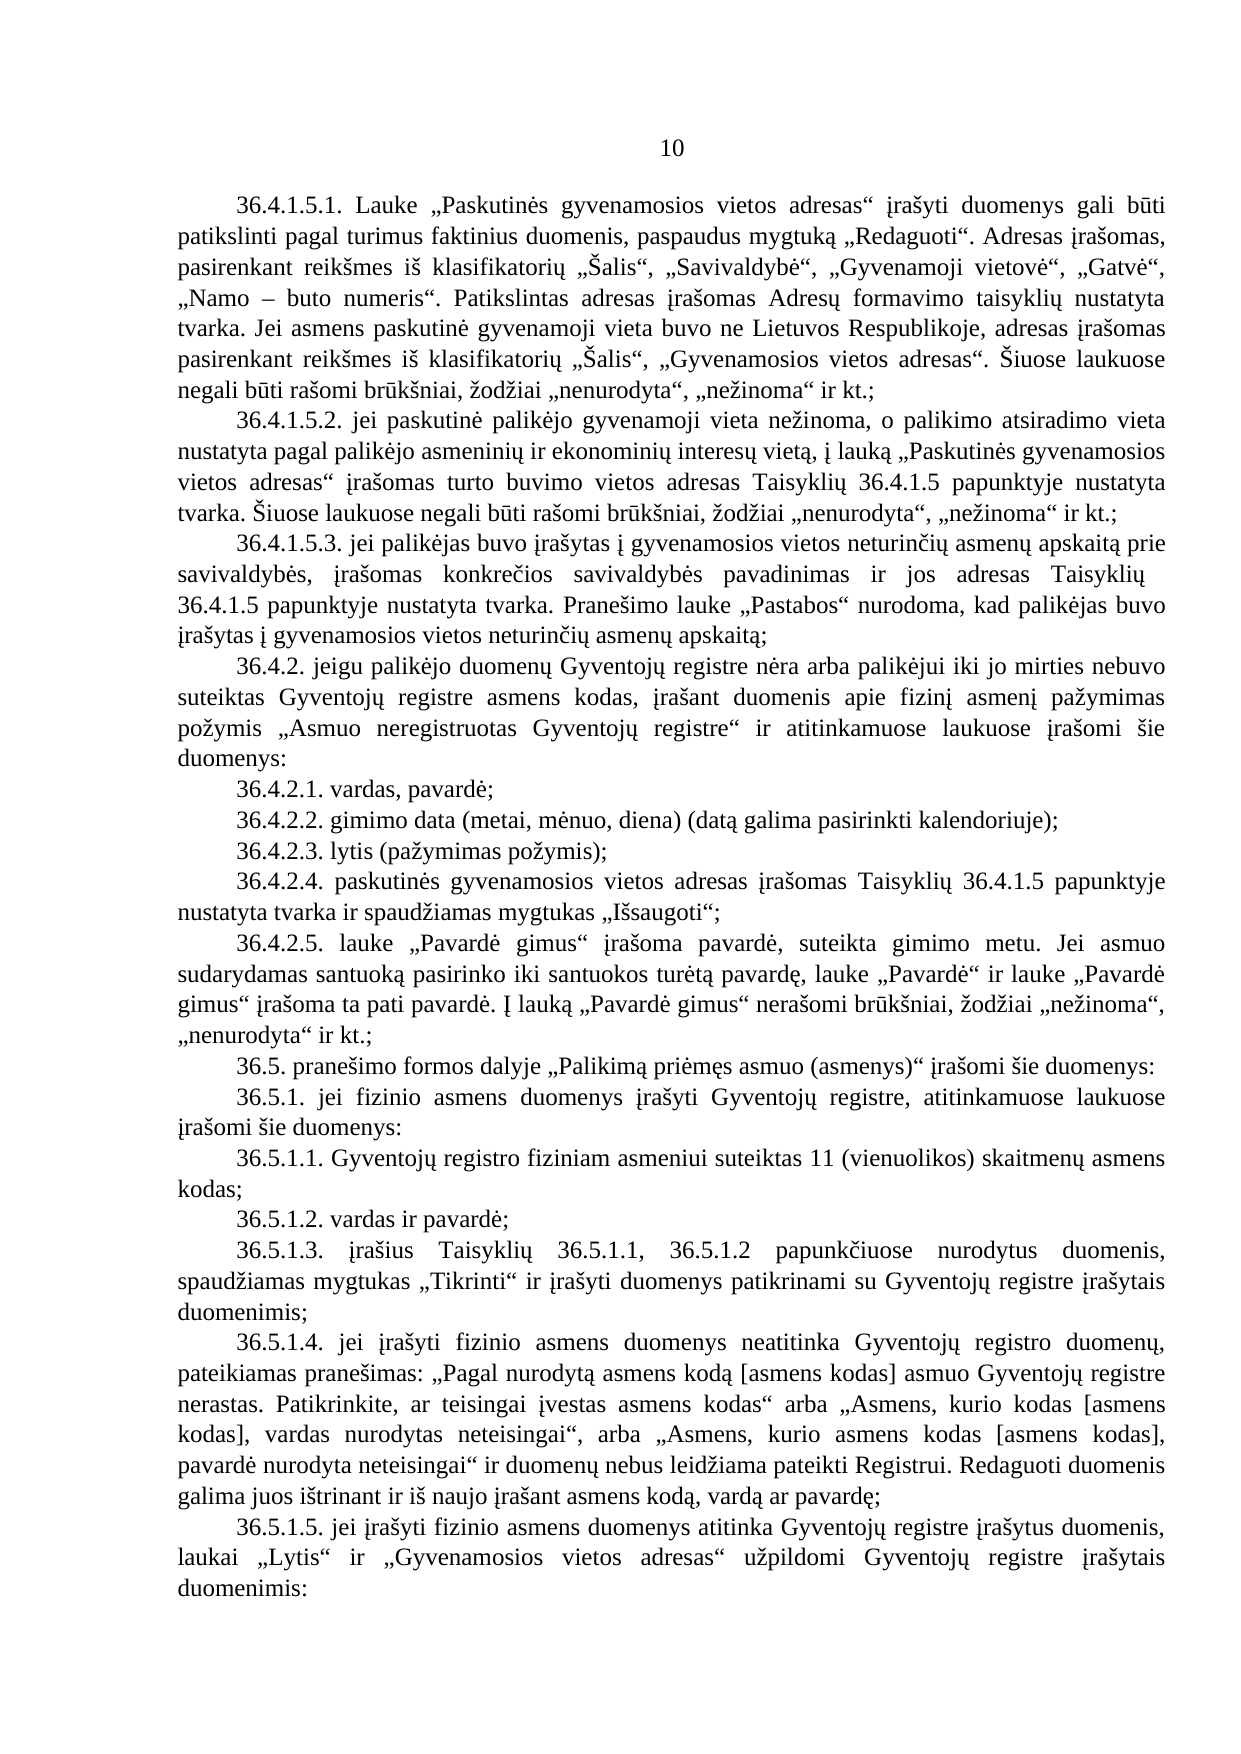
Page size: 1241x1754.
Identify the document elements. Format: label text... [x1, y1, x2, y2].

text 36.5.1. jei fizinio asmens duomenys įrašyti Gyventojų registre, atitinkamuose laukuose įrašomi šie duomenys: [177, 1082, 1166, 1141]
text 36.5.1.3. įrašius Taisyklių 36.5.1.1, 36.5.1.2 papunkčiuose nurodytus duomenis, spaudžiamas mygtukas „Tikrinti“ ir įrašyti duomenys patikrinami su Gyventojų registre įrašytais duomenimis; [177, 1235, 1166, 1325]
text 36.4.2. jeigu palikėjo duomenų Gyventojų registre nėra arba palikėjui iki jo mirties nebuvo suteiktas Gyventojų registre asmens kodas, įrašant duomenis apie fizinį asmenį pažymimas požymis „Asmuo neregistruotas Gyventojų registre“ ir atitinkamuose laukuose įrašomi šie duomenys: [177, 651, 1166, 772]
text 36.4.2.4. paskutinės gyvenamosios vietos adresas įrašomas Taisyklių 36.4.1.5 papunktyje nustatyta tvarka ir spaudžiamas mygtukas „Išsaugoti“; [177, 866, 1166, 926]
text 36.4.2.3. lytis (pažymimas požymis); [177, 836, 1166, 864]
text 36.5.1.1. Gyventojų registro fiziniam asmeniui suteiktas 11 (vienuolikos) skaitmenų asmens kodas; [177, 1143, 1166, 1202]
text 36.5.1.2. vardas ir pavardė; [177, 1204, 1166, 1233]
text 36.4.1.5.3. jei palikėjas buvo įrašytas į gyvenamosios vietos neturinčių asmenų apskaitą prie savivaldybės, įrašomas konkrečios savivaldybės pavadinimas ir jos adresas Taisyklių 36.4.1.5 papunktyje nustatyta tvarka. Pranešimo lauke „Pastabos“ nurodoma, kad palikėjas buvo įrašytas į gyvenamosios vietos neturinčių asmenų apskaitą; [177, 528, 1166, 649]
text 36.4.1.5.1. Lauke „Paskutinės gyvenamosios vietos adresas“ įrašyti duomenys gali būti patikslinti pagal turimus faktinius duomenis, paspaudus mygtuką „Redaguoti“. Adresas įrašomas, pasirenkant reikšmes iš klasifikatorių „Šalis“, „Savivaldybė“, „Gyvenamoji vietovė“, „Gatvė“, „Namo – buto numeris“. Patikslintas adresas įrašomas Adresų formavimo taisyklių nustatyta tvarka. Jei asmens paskutinė gyvenamoji vieta buvo ne Lietuvos Respublikoje, adresas įrašomas pasirenkant reikšmes iš klasifikatorių „Šalis“, „Gyvenamosios vietos adresas“. Šiuose laukuose negali būti rašomi brūkšniai, žodžiai „nenurodyta“, „nežinoma“ ir kt.; [177, 190, 1166, 403]
text 36.5. pranešimo formos dalyje „Palikimą priėmęs asmuo (asmenys)“ įrašomi šie duomenys: [177, 1051, 1166, 1079]
text 36.5.1.4. jei įrašyti fizinio asmens duomenys neatitinka Gyventojų registro duomenų, pateikiamas pranešimas: „Pagal nurodytą asmens kodą [asmens kodas] asmuo Gyventojų registre nerastas. Patikrinkite, ar teisingai įvestas asmens kodas“ arba „Asmens, kurio kodas [asmens kodas], vardas nurodytas neteisingai“, arba „Asmens, kurio asmens kodas [asmens kodas], pavardė nurodyta neteisingai“ ir duomenų nebus leidžiama pateikti Registrui. Redaguoti duomenis galima juos ištrinant ir iš naujo įrašant asmens kodą, vardą ar pavardę; [177, 1327, 1166, 1510]
text 36.4.1.5.2. jei paskutinė palikėjo gyvenamoji vieta nežinoma, o palikimo atsiradimo vieta nustatyta pagal palikėjo asmeninių ir ekonominių interesų vietą, į lauką „Paskutinės gyvenamosios vietos adresas“ įrašomas turto buvimo vietos adresas Taisyklių 36.4.1.5 papunktyje nustatyta tvarka. Šiuose laukuose negali būti rašomi brūkšniai, žodžiai „nenurodyta“, „nežinoma“ ir kt.; [177, 406, 1166, 526]
text 36.4.2.5. lauke „Pavardė gimus“ įrašoma pavardė, suteikta gimimo metu. Jei asmuo sudarydamas santuoką pasirinko iki santuokos turėtą pavardę, lauke „Pavardė“ ir lauke „Pavardė gimus“ įrašoma ta pati pavardė. Į lauką „Pavardė gimus“ nerašomi brūkšniai, žodžiai „nežinoma“, „nenurodyta“ ir kt.; [177, 928, 1166, 1049]
text 36.4.2.1. vardas, pavardė; [177, 774, 1166, 803]
text 36.5.1.5. jei įrašyti fizinio asmens duomenys atitinka Gyventojų registre įrašytus duomenis, laukai „Lytis“ ir „Gyvenamosios vietos adresas“ užpildomi Gyventojų registre įrašytais duomenimis: [177, 1512, 1166, 1602]
text 36.4.2.2. gimimo data (metai, mėnuo, diena) (datą galima pasirinkti kalendoriuje); [177, 805, 1166, 834]
